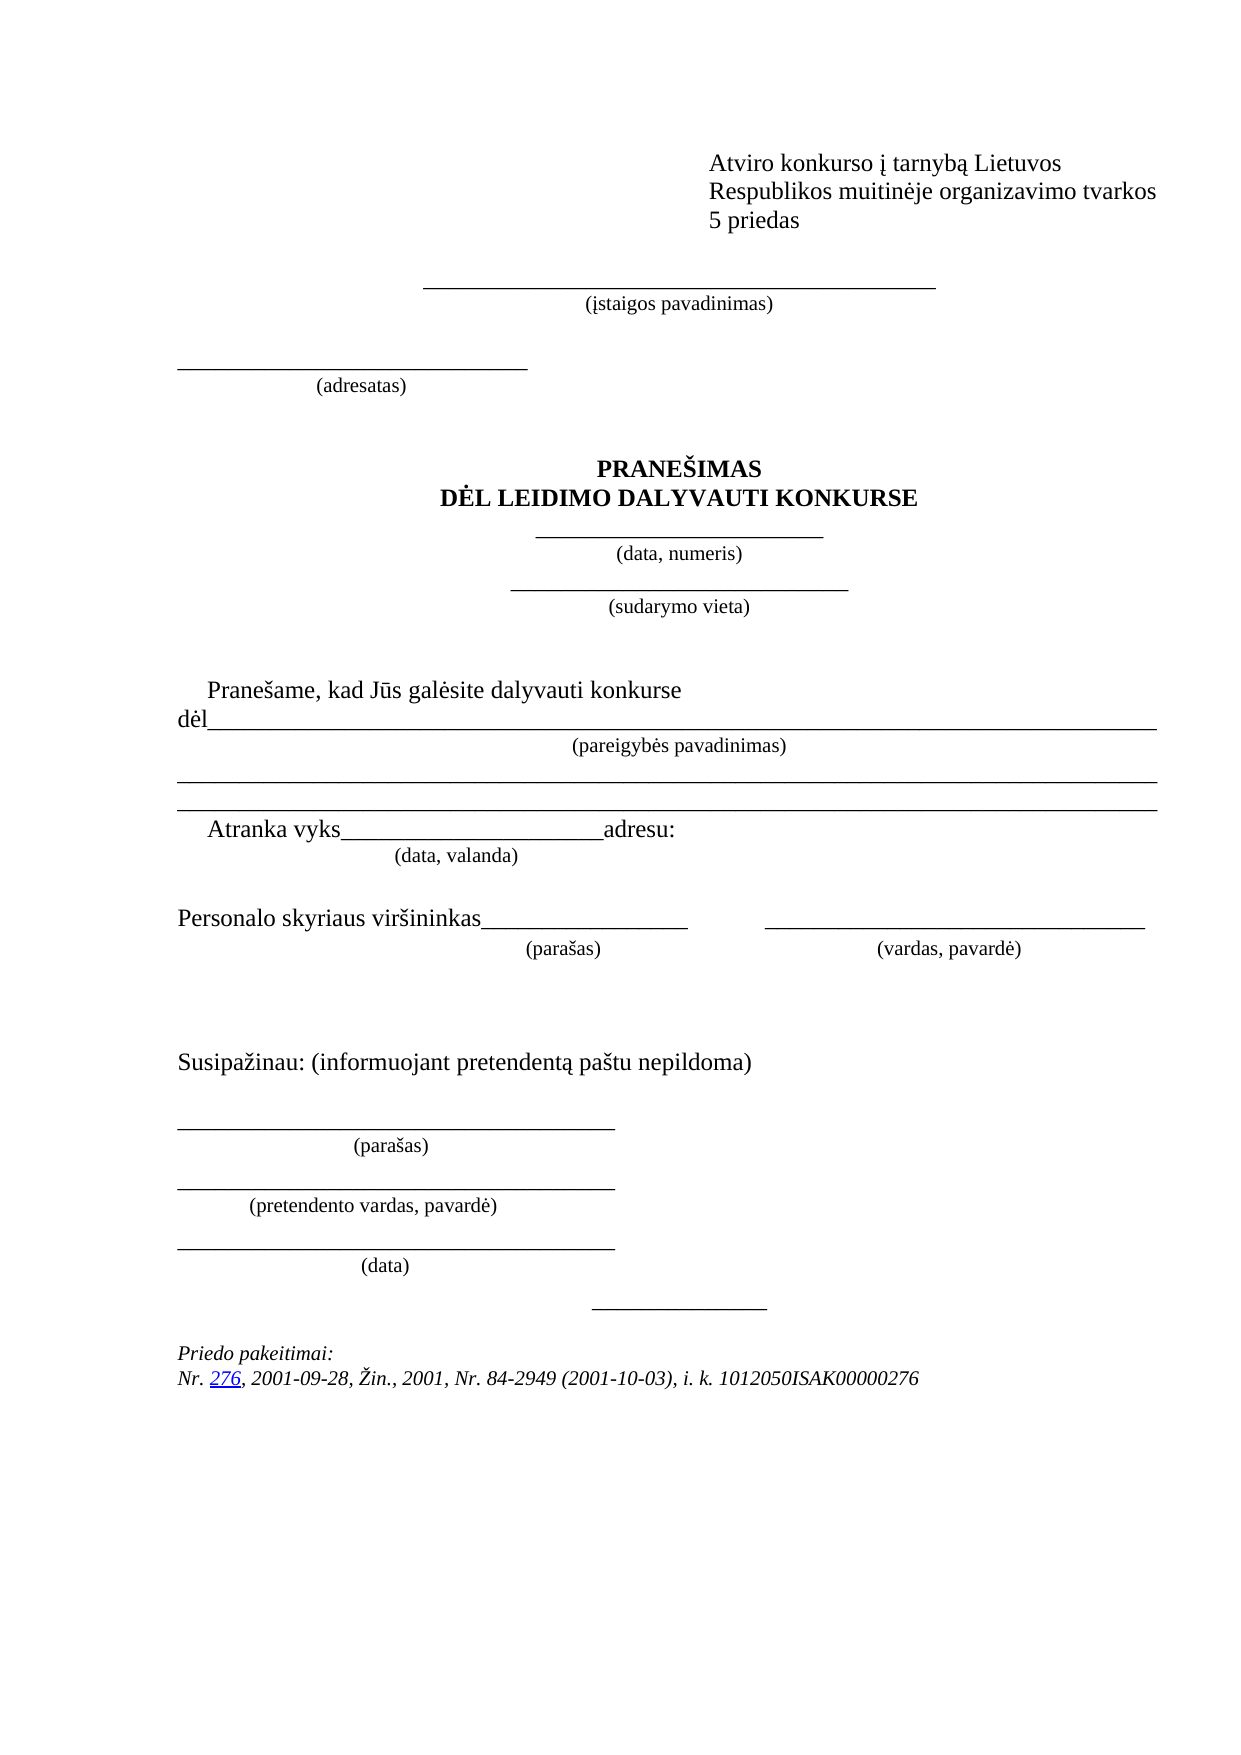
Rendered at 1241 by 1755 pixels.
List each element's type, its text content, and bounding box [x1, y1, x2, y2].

text ___________________________________ [177, 1104, 1181, 1133]
text Susipažinau: (informuojant pretendentą paštu nepildoma) [177, 1047, 1181, 1075]
text Personalo skyriaus viršininkas [177, 903, 1181, 932]
text Atviro konkurso į tarnybą Lietuvos [177, 148, 1181, 176]
text 5 priedas [177, 205, 1181, 234]
text Atranka vyks_____________________adresu: [177, 814, 1181, 843]
text (pretendento vardas, pavardė) [177, 1193, 1181, 1224]
text PRANEŠIMAS [177, 454, 1181, 483]
text (parašas) [177, 1133, 1181, 1164]
text Nr. 276, 2001-09-28, Žin., 2001, Nr. 84-2949 (2001-10-03), i. k. 1012050ISAK00000276 [177, 1365, 1181, 1389]
text ___________________________________ [177, 1164, 1181, 1193]
text DĖL LEIDIMO DALYVAUTI KONKURSE [177, 483, 1181, 512]
text (parašas) (vardas, pavardė) [177, 932, 1181, 960]
text Pranešame, kad Jūs galėsite dalyvauti konkurse [177, 675, 1181, 704]
text Priedo pakeitimai: [177, 1341, 1181, 1365]
text _________________________________________ [177, 263, 1181, 291]
text (data, numeris) [177, 541, 1181, 565]
text (data) [177, 1253, 1181, 1284]
text (įstaigos pavadinimas) [177, 291, 1181, 315]
text (sudarymo vieta) [177, 593, 1181, 618]
text ______________ [177, 1284, 1181, 1313]
text ____________________________ [177, 344, 1181, 373]
text ___________________________________ [177, 1224, 1181, 1253]
text (data, valanda) [177, 843, 1181, 874]
text Respublikos muitinėje organizavimo tvarkos [177, 176, 1181, 205]
text (pareigybės pavadinimas) [177, 733, 1181, 757]
text _______________________ [177, 512, 1181, 541]
text (adresatas) [177, 373, 1181, 397]
text ___________________________ [177, 565, 1181, 593]
text dėl [177, 704, 1181, 733]
